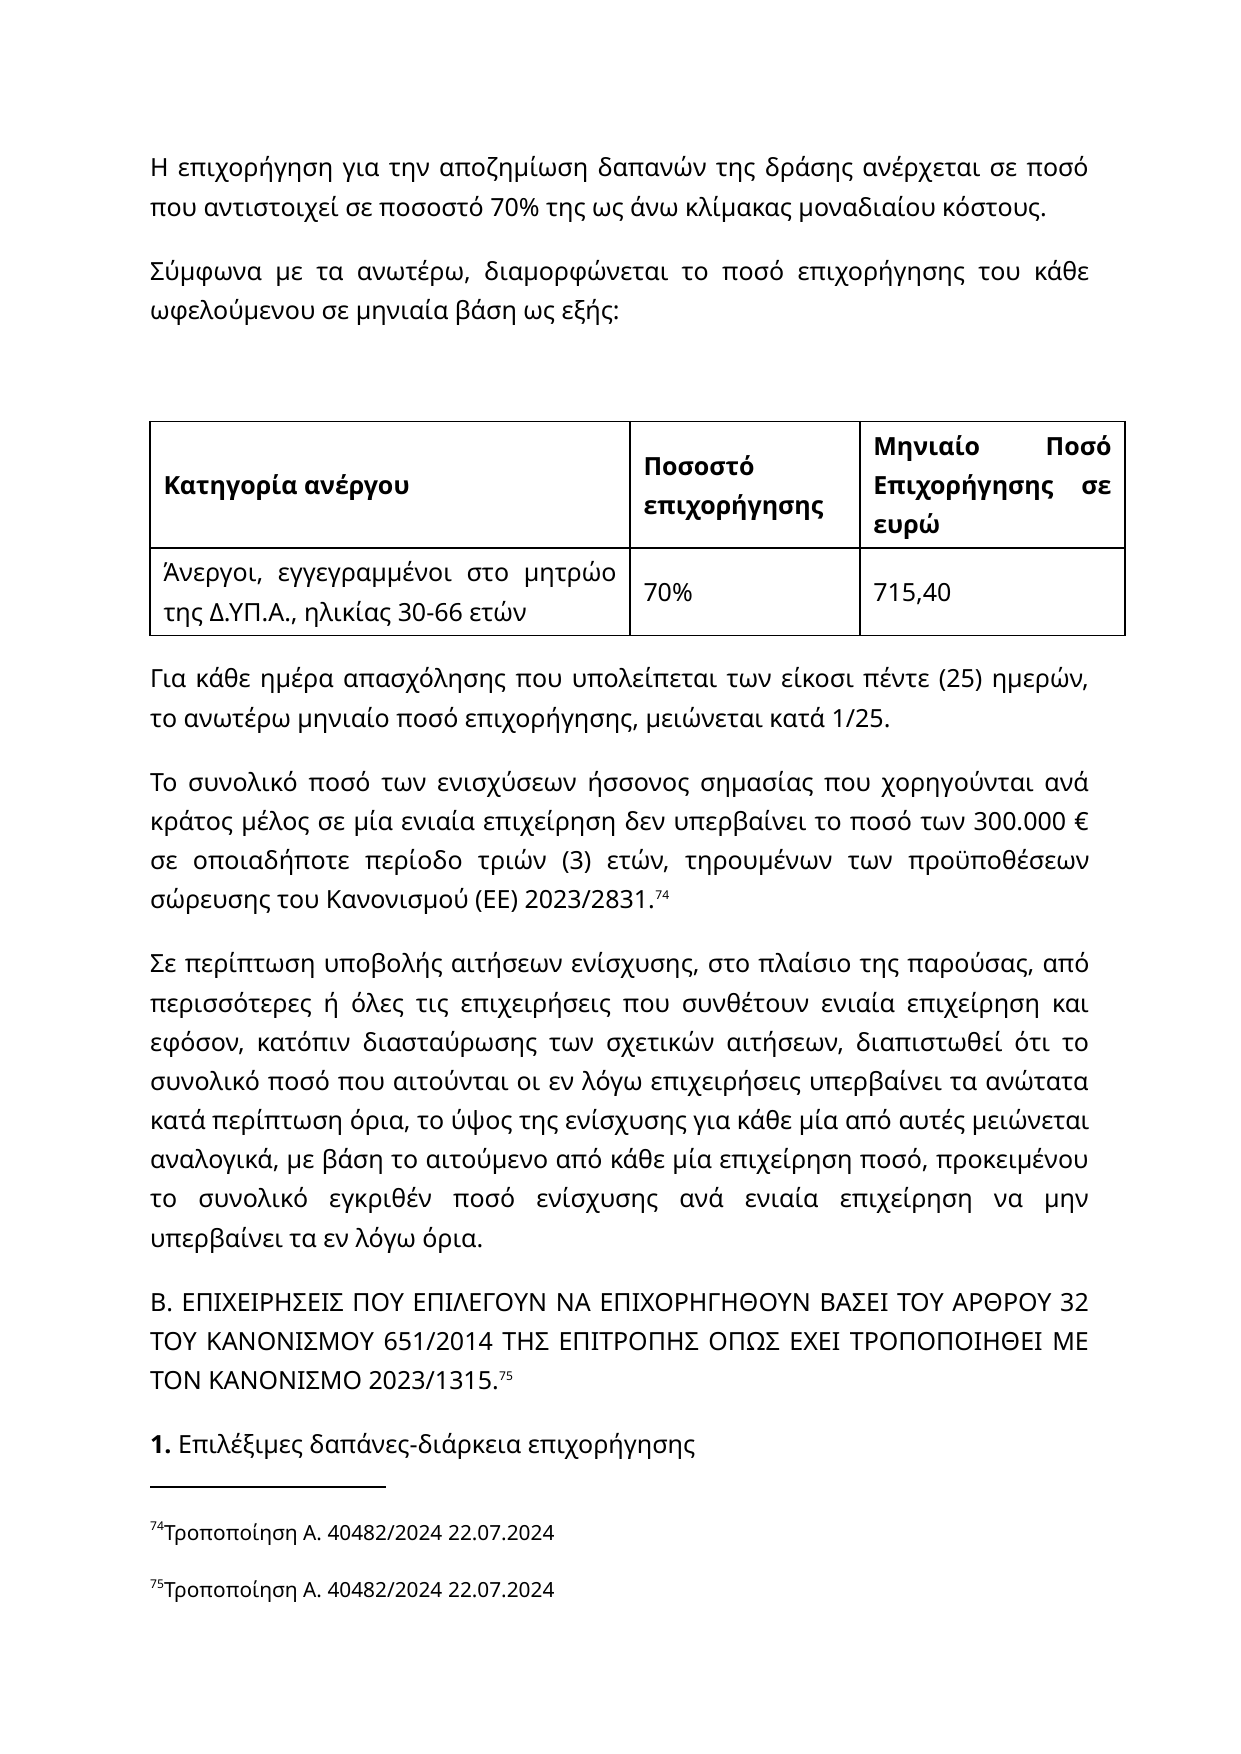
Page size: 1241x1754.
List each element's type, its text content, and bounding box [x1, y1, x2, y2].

table_cell 70% [631, 549, 859, 634]
text Η επιχορήγηση για την αποζημίωση δαπανών της δράσης ανέρχεται σε ποσό που αντιστοιχεί σε ποσοστό 70% της ως άνω κλίμακας μοναδιαίου κόστους. [150, 150, 1090, 223]
text Το συνολικό ποσό των ενισχύσεων ήσσονος σημασίας που χορηγούνται ανά κράτος μέλος σε μία ενιαία επιχείρηση δεν υπερβαίνει το ποσό των 300.000 € σε οποιαδήποτε περίοδο τριών (3) ετών, τηρουμένων των προϋποθέσεων σώρευσης του Κανονισμού (ΕΕ) 2023/2831. [150, 764, 1090, 916]
text Σε περίπτωση υποβολής αιτήσεων ενίσχυσης, στο πλαίσιο της παρούσας, από περισσότερες ή όλες τις επιχειρήσεις που συνθέτουν ενιαία επιχείρηση και εφόσον, κατόπιν διασταύρωσης των σχετικών αιτήσεων, διαπιστωθεί ότι το συνολικό ποσό που αιτούνται οι εν λόγω επιχειρήσεις υπερβαίνει τα ανώτατα κατά περίπτωση όρια, το ύψος της ενίσχυσης για κάθε μία από αυτές μειώνεται αναλογικά, με βάση το αιτούμενο από κάθε μία επιχείρηση ποσό, προκειμένου το συνολικό εγκριθέν ποσό ενίσχυσης ανά ενιαία επιχείρηση να μην υπερβαίνει τα εν λόγω όρια. [150, 946, 1090, 1254]
text Τροποποίηση A. 40482/2024 22.07.2024 [150, 1576, 1090, 1604]
table_cell 715,40 [861, 549, 1124, 634]
text Τροποποίηση A. 40482/2024 22.07.2024 [150, 1518, 1090, 1546]
text Σύμφωνα με τα ανωτέρω, διαμορφώνεται το ποσό επιχορήγησης του κάθε ωφελούμενου σε μηνιαία βάση ως εξής: [150, 253, 1090, 327]
text Για κάθε ημέρα απασχόλησης που υπολείπεται των είκοσι πέντε (25) ημερών, το ανωτέρω μηνιαίο ποσό επιχορήγησης, μειώνεται κατά 1/25. [150, 661, 1090, 734]
text 1. Επιλέξιμες δαπάνες-διάρκεια επιχορήγησης [150, 1427, 1090, 1461]
table_cell Άνεργοι, εγγεγραμμένοι στο μητρώο της Δ.ΥΠ.Α., ηλικίας 30-66 ετών [151, 549, 629, 634]
table_header Ποσοστό επιχορήγησης [631, 422, 859, 547]
table_header Κατηγορία ανέργου [151, 422, 629, 547]
table_header Μηνιαίο Ποσό Επιχορήγησης σε ευρώ [861, 422, 1124, 547]
text Β. ΕΠΙΧΕΙΡΗΣΕΙΣ ΠΟΥ ΕΠΙΛΕΓΟΥΝ ΝΑ ΕΠΙΧΟΡΗΓΗΘΟΥΝ ΒΑΣΕΙ ΤΟΥ ΑΡΘΡΟΥ 32 ΤΟΥ ΚΑΝΟΝΙΣΜΟΥ 651/2014 ΤΗΣ ΕΠΙΤΡΟΠΗΣ ΟΠΩΣ ΕΧΕΙ ΤΡΟΠΟΠΟΙΗΘΕΙ ΜΕ ΤΟΝ ΚΑΝΟΝΙΣΜΟ 2023/1315. [150, 1284, 1090, 1397]
